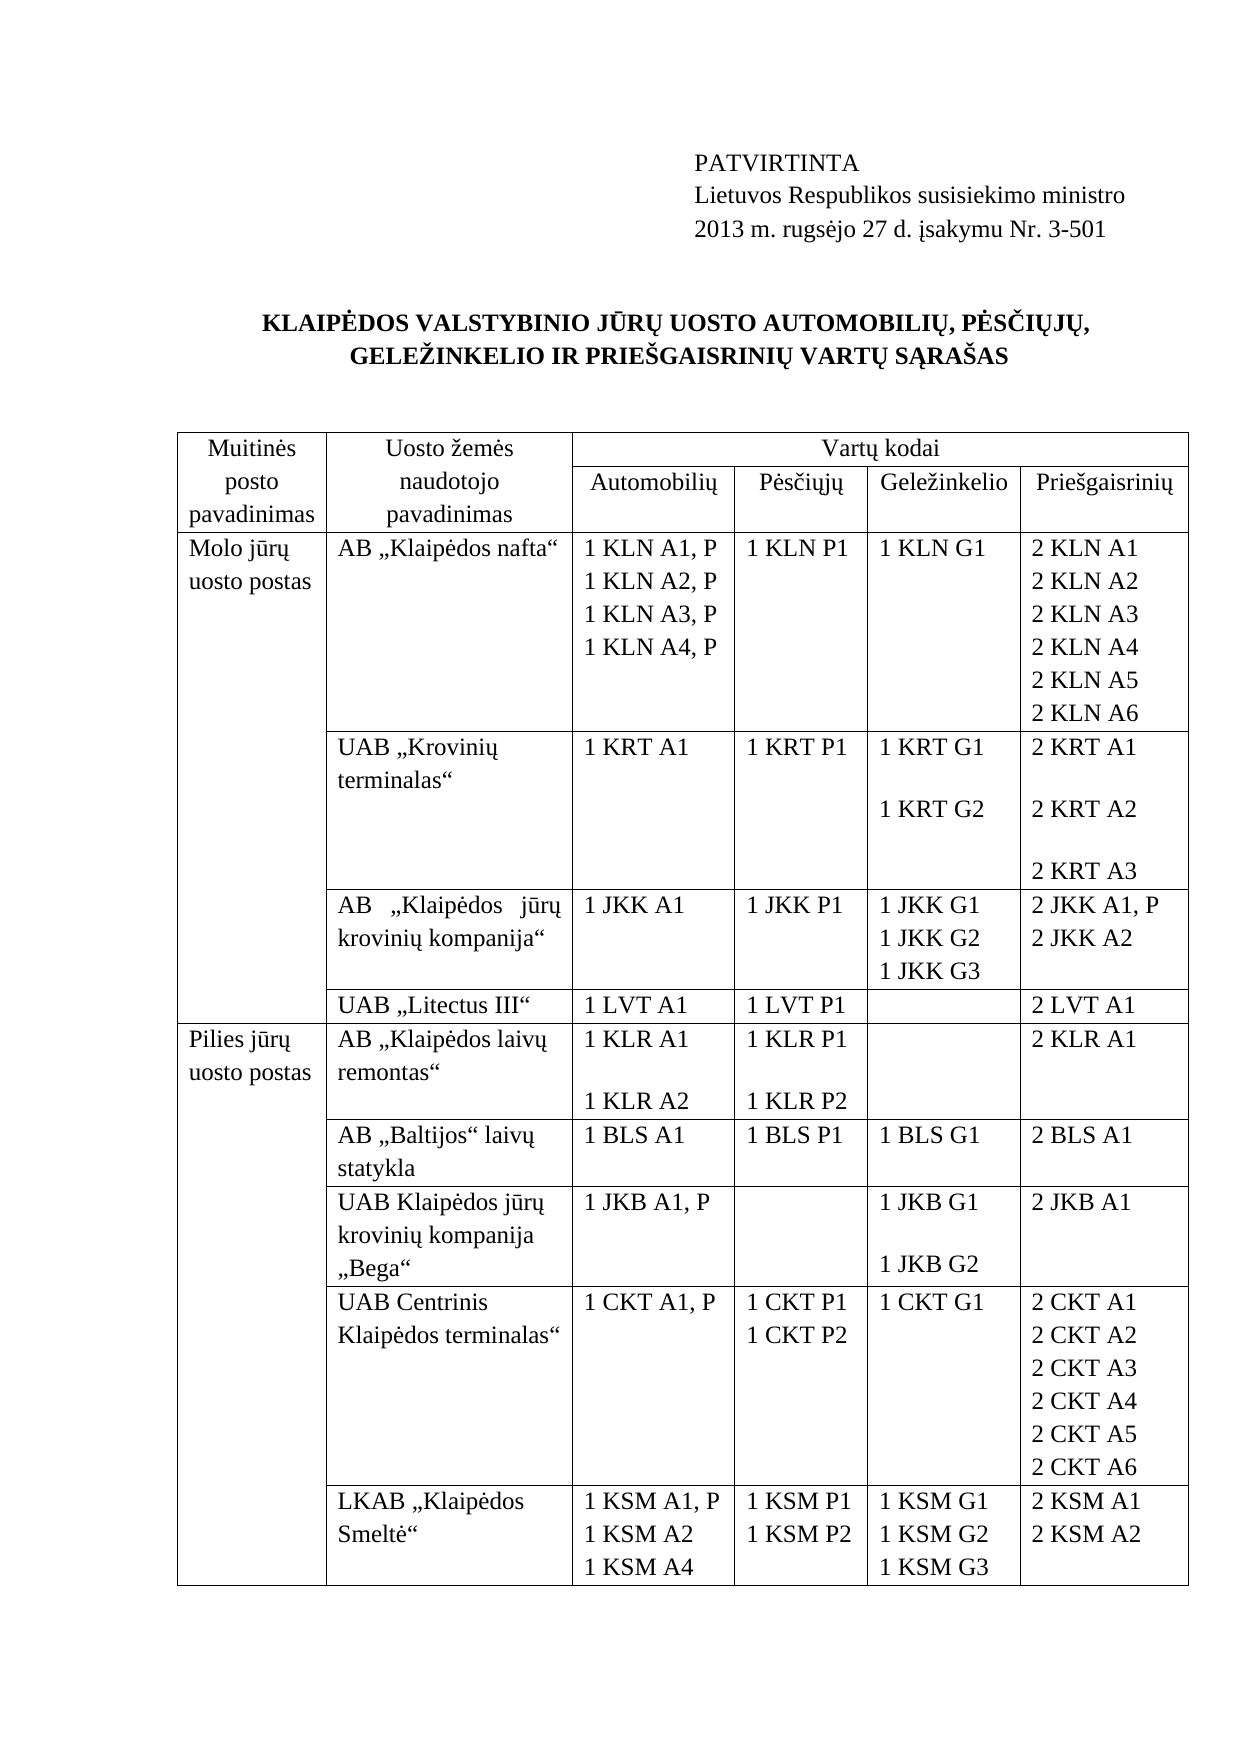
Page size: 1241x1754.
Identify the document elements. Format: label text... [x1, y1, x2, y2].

table_cell 1 CKT G1 [868, 1287, 1020, 1485]
table_header Vartų kodai [573, 433, 1188, 466]
table_cell 1 CKT P1 1 CKT P2 [735, 1287, 867, 1485]
table_cell 2 KSM A1 2 KSM A2 [1021, 1486, 1188, 1585]
table_cell 1 BLS A1 [573, 1120, 734, 1186]
table_cell AB „Baltijos“ laivų statykla [327, 1120, 572, 1186]
table_cell 1 KSM A1, P 1 KSM A2 1 KSM A4 [573, 1486, 734, 1585]
table_cell 1 KLN G1 [868, 533, 1020, 731]
table_cell 1 KLR A1 1 KLR A2 [573, 1024, 734, 1119]
table_cell 2 JKK A1, P 2 JKK A2 [1021, 890, 1188, 989]
table_cell Molo jūrų uosto postas [178, 533, 326, 1023]
text GELEŽINKELIO IR PRIEŠGAISRINIŲ VARTŲ SĄRAŠAS [177, 341, 1181, 370]
table_cell UAB „Litectus III“ [327, 990, 572, 1023]
table_cell Geležinkelio [868, 467, 1020, 532]
table_cell 1 JKB G1 1 JKB G2 [868, 1187, 1020, 1286]
table_cell 1 KLR P1 1 KLR P2 [735, 1024, 867, 1119]
table_cell 1 JKK G1 1 JKK G2 1 JKK G3 [868, 890, 1020, 989]
table_cell Pėsčiųjų [735, 467, 867, 532]
table_cell 1 KLN P1 [735, 533, 867, 731]
table_cell 2 KRT A1 2 KRT A2 2 KRT A3 [1021, 732, 1188, 889]
table_cell 1 KLN A1, P 1 KLN A2, P 1 KLN A3, P 1 KLN A4, P [573, 533, 734, 731]
text PATVIRTINTA [694, 148, 1181, 176]
table_cell 1 KRT A1 [573, 732, 734, 889]
table_cell 1 KRT G1 1 KRT G2 [868, 732, 1020, 889]
table_cell 2 KLN A1 2 KLN A2 2 KLN A3 2 KLN A4 2 KLN A5 2 KLN A6 [1021, 533, 1188, 731]
table_header Uosto žemės naudotojo pavadinimas [327, 433, 572, 532]
table_cell 1 BLS G1 [868, 1120, 1020, 1186]
table_cell Automobilių [573, 467, 734, 532]
table_cell 2 CKT A1 2 CKT A2 2 CKT A3 2 CKT A4 2 CKT A5 2 CKT A6 [1021, 1287, 1188, 1485]
table_header Muitinės posto pavadinimas [178, 433, 326, 532]
table_cell AB „Klaipėdos jūrų krovinių kompanija“ [327, 890, 572, 989]
table_cell 1 JKB A1, P [573, 1187, 734, 1286]
table_cell AB „Klaipėdos nafta“ [327, 533, 572, 731]
table_cell 1 JKK A1 [573, 890, 734, 989]
table_cell AB „Klaipėdos laivų remontas“ [327, 1024, 572, 1119]
table_cell 1 LVT A1 [573, 990, 734, 1023]
table_cell 2 JKB A1 [1021, 1187, 1188, 1286]
table_cell 1 LVT P1 [735, 990, 867, 1023]
table_cell [868, 1024, 1020, 1119]
table_cell UAB Klaipėdos jūrų krovinių kompanija „Bega“ [327, 1187, 572, 1286]
table_cell 2 LVT A1 [1021, 990, 1188, 1023]
table_cell 1 KRT P1 [735, 732, 867, 889]
table_cell [735, 1187, 867, 1286]
table_cell 1 KSM P1 1 KSM P2 [735, 1486, 867, 1585]
table_cell Priešgaisrinių [1021, 467, 1188, 532]
table_cell 2 KLR A1 [1021, 1024, 1188, 1119]
table_cell LKAB „Klaipėdos Smeltė“ [327, 1486, 572, 1585]
table_cell UAB Centrinis Klaipėdos terminalas“ [327, 1287, 572, 1485]
table_cell 2 BLS A1 [1021, 1120, 1188, 1186]
table_cell 1 CKT A1, P [573, 1287, 734, 1485]
text Lietuvos Respublikos susisiekimo ministro 2013 m. rugsėjo 27 d. įsakymu Nr. 3-501 [694, 181, 1181, 242]
table_cell UAB „Krovinių terminalas“ [327, 732, 572, 889]
text KLAIPĖDOS VALSTYBINIO JŪRŲ UOSTO AUTOMOBILIŲ, PĖSČIŲJŲ, [177, 308, 1181, 337]
table_cell Pilies jūrų uosto postas [178, 1024, 326, 1585]
table_cell 1 BLS P1 [735, 1120, 867, 1186]
table_cell [868, 990, 1020, 1023]
table_cell 1 KSM G1 1 KSM G2 1 KSM G3 [868, 1486, 1020, 1585]
table_cell 1 JKK P1 [735, 890, 867, 989]
